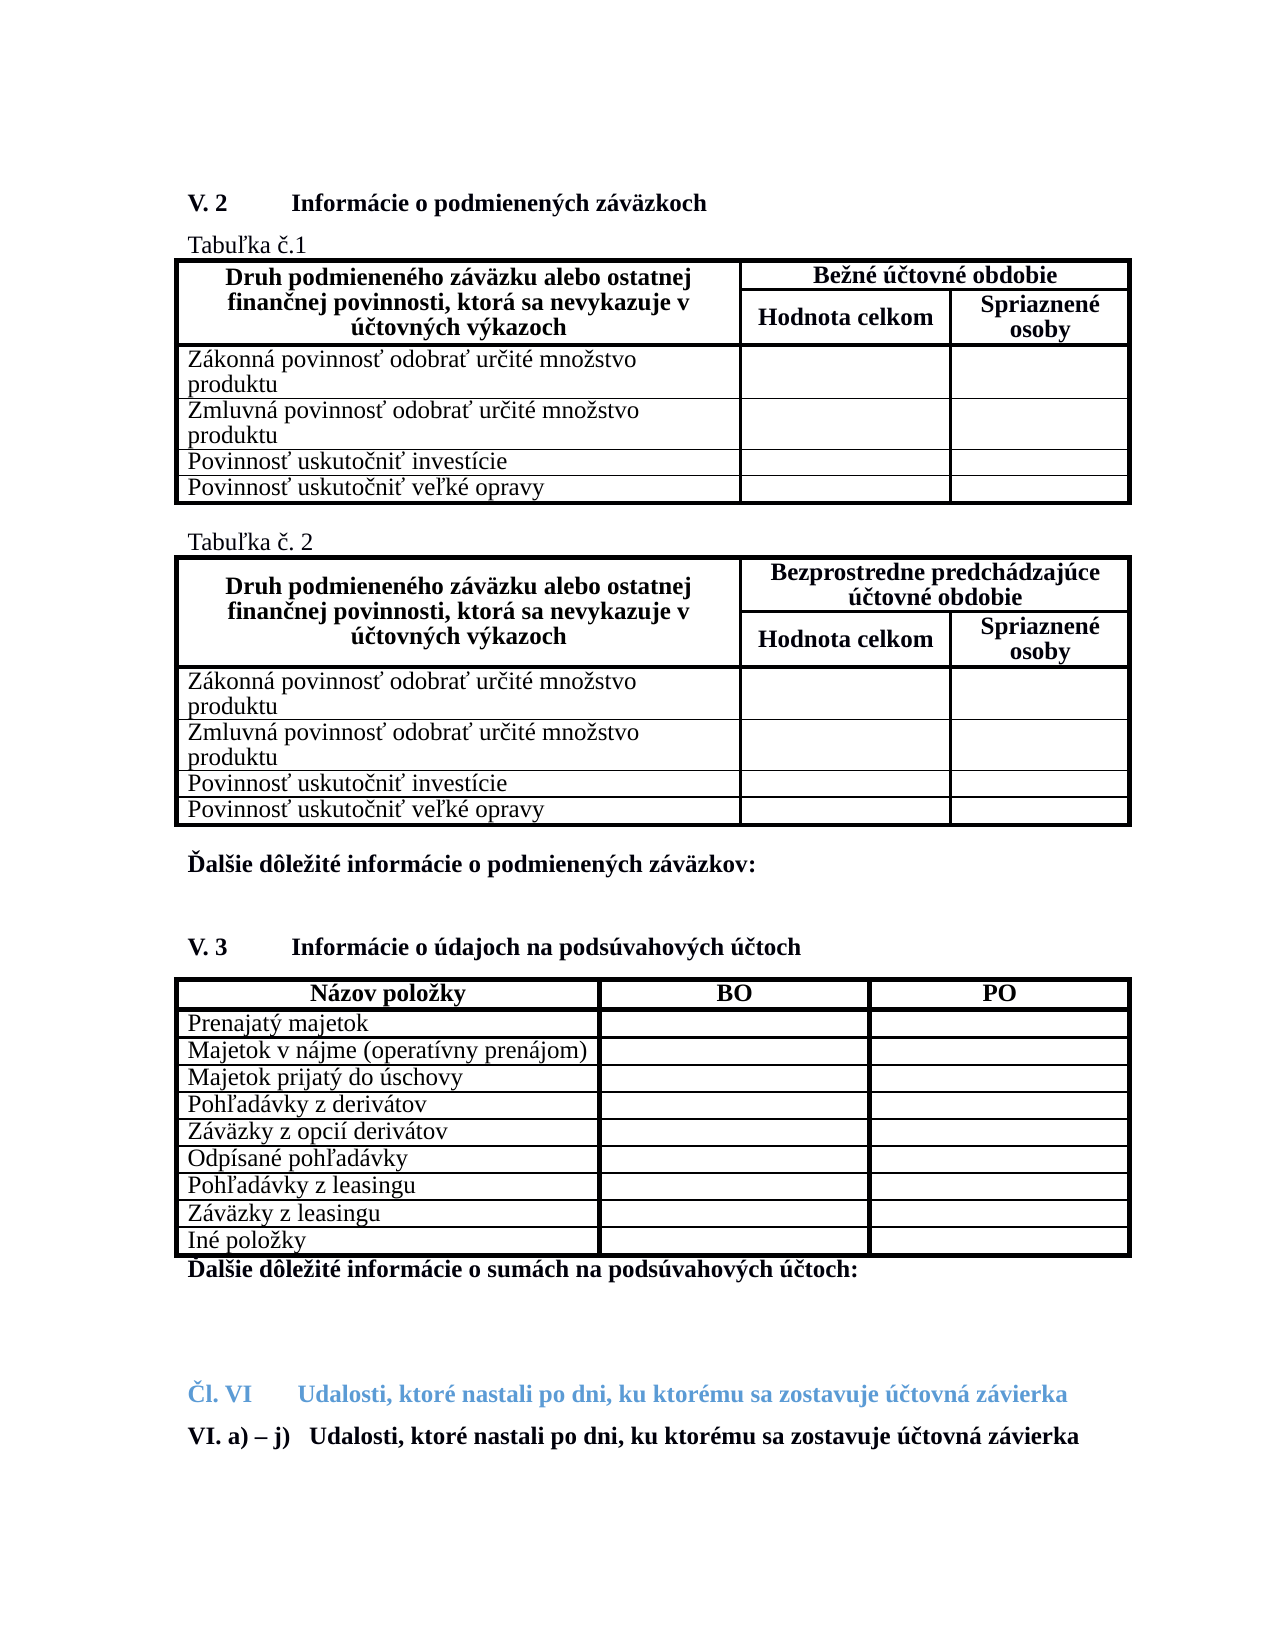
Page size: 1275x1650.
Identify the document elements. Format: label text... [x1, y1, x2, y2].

table_cell [742, 771, 949, 796]
table_cell [742, 669, 949, 719]
table_cell Záväzky z leasingu [179, 1201, 597, 1226]
table_cell [952, 798, 1127, 822]
table_cell [606, 530, 713, 555]
table_header [922, 233, 951, 258]
table_cell Povinnosť uskutočniť investície [179, 771, 739, 796]
table_cell Pohľadávky z leasingu [179, 1174, 597, 1199]
table_cell [602, 1066, 867, 1091]
table_cell [872, 1201, 1127, 1226]
table_cell [872, 1174, 1127, 1199]
table_cell Záväzky z opcií derivátov [179, 1120, 597, 1145]
table_cell [872, 1039, 1127, 1063]
table_cell [491, 530, 606, 555]
table_cell [491, 505, 606, 530]
text VI. a) – j) Udalosti, ktoré nastali po dni, ku ktorému sa zostavuje účtovná závierka [187, 1424, 1087, 1449]
table_cell [602, 1012, 867, 1036]
table_cell [872, 1066, 1127, 1091]
table_cell Iné položky [179, 1228, 597, 1253]
table_cell [742, 798, 949, 822]
table_cell Bežné účtovné obdobie [742, 263, 1127, 288]
table_cell Hodnota celkom [742, 613, 949, 664]
table_cell [713, 505, 741, 530]
table_cell [872, 1147, 1127, 1172]
table_cell Povinnosť uskutočniť veľké opravy [179, 476, 739, 501]
table_cell [602, 1228, 867, 1253]
table_cell Zákonná povinnosť odobrať určité množstvo produktu [179, 669, 739, 719]
table_cell [741, 530, 922, 555]
table_header BO [602, 982, 867, 1007]
table_cell Tabuľka č. 2 [176, 530, 381, 555]
table_cell [742, 399, 949, 448]
table_cell [952, 669, 1127, 719]
table_cell Spriaznené osoby [952, 613, 1127, 664]
table_cell [742, 347, 949, 397]
table_header [381, 233, 491, 258]
table_cell [952, 450, 1127, 474]
table_cell [602, 1093, 867, 1118]
table_cell [872, 1120, 1127, 1145]
table_cell [381, 505, 491, 530]
table_cell [952, 720, 1127, 770]
table_cell [281, 505, 381, 530]
text V. 3 Informácie o údajoch na podsúvahových účtoch [187, 935, 1087, 960]
table_cell Bezprostredne predchádzajúce účtovné obdobie [742, 560, 1127, 610]
table_cell Majetok v nájme (operatívny prenájom) [179, 1039, 597, 1063]
table_cell [602, 1120, 867, 1145]
table_cell Zmluvná povinnosť odobrať určité množstvo produktu [179, 720, 739, 770]
table_cell [742, 450, 949, 474]
table_cell [952, 476, 1127, 501]
table_header PO [872, 982, 1127, 1007]
table_cell [741, 505, 922, 530]
table_cell [602, 1039, 867, 1063]
text Čl. VI Udalosti, ktoré nastali po dni, ku ktorému sa zostavuje účtovná závierka [187, 1383, 1087, 1408]
table_cell [602, 1174, 867, 1199]
table_cell Hodnota celkom [742, 291, 949, 343]
table_cell [742, 720, 949, 770]
table_cell Zmluvná povinnosť odobrať určité množstvo produktu [179, 399, 739, 448]
table_header [491, 233, 606, 258]
table_cell Povinnosť uskutočniť veľké opravy [179, 798, 739, 822]
table_cell Prenajatý majetok [179, 1012, 597, 1036]
table_cell Povinnosť uskutočniť investície [179, 450, 739, 474]
table_cell [606, 505, 713, 530]
table_cell Pohľadávky z derivátov [179, 1093, 597, 1118]
table_header [741, 233, 922, 258]
table_cell [951, 530, 1129, 555]
table_cell Druh podmieneného záväzku alebo ostatnej finančnej povinnosti, ktorá sa nevykazuje v účtovných výkazoch [179, 263, 739, 343]
text Ďalšie dôležité informácie o sumách na podsúvahových účtoch: [187, 1258, 1087, 1283]
table_cell [952, 347, 1127, 397]
table_header [606, 233, 713, 258]
table_cell [602, 1147, 867, 1172]
table_cell Odpísané pohľadávky [179, 1147, 597, 1172]
table_cell Druh podmieneného záväzku alebo ostatnej finančnej povinnosti, ktorá sa nevykazuje v účtovných výkazoch [179, 560, 739, 664]
table_cell [872, 1093, 1127, 1118]
table_cell Spriaznené osoby [952, 291, 1127, 343]
table_cell [713, 530, 741, 555]
table_cell [952, 399, 1127, 448]
table_cell [952, 771, 1127, 796]
table_cell [872, 1228, 1127, 1253]
table_cell [922, 530, 951, 555]
table_cell [951, 505, 1129, 530]
table_cell [872, 1012, 1127, 1036]
table_cell [381, 530, 491, 555]
table_cell Zákonná povinnosť odobrať určité množstvo produktu [179, 347, 739, 397]
table_cell [602, 1201, 867, 1226]
table_cell Majetok prijatý do úschovy [179, 1066, 597, 1091]
table_cell [922, 505, 951, 530]
text V. 2 Informácie o podmienených záväzkoch [187, 192, 1087, 217]
table_header [713, 233, 741, 258]
table_cell [176, 505, 281, 530]
table_cell [742, 476, 949, 501]
table_header Názov položky [179, 982, 597, 1007]
text Ďalšie dôležité informácie o podmienených záväzkov: [187, 852, 1087, 877]
table_header [951, 233, 1129, 258]
table_header Tabuľka č.1 [176, 233, 381, 258]
